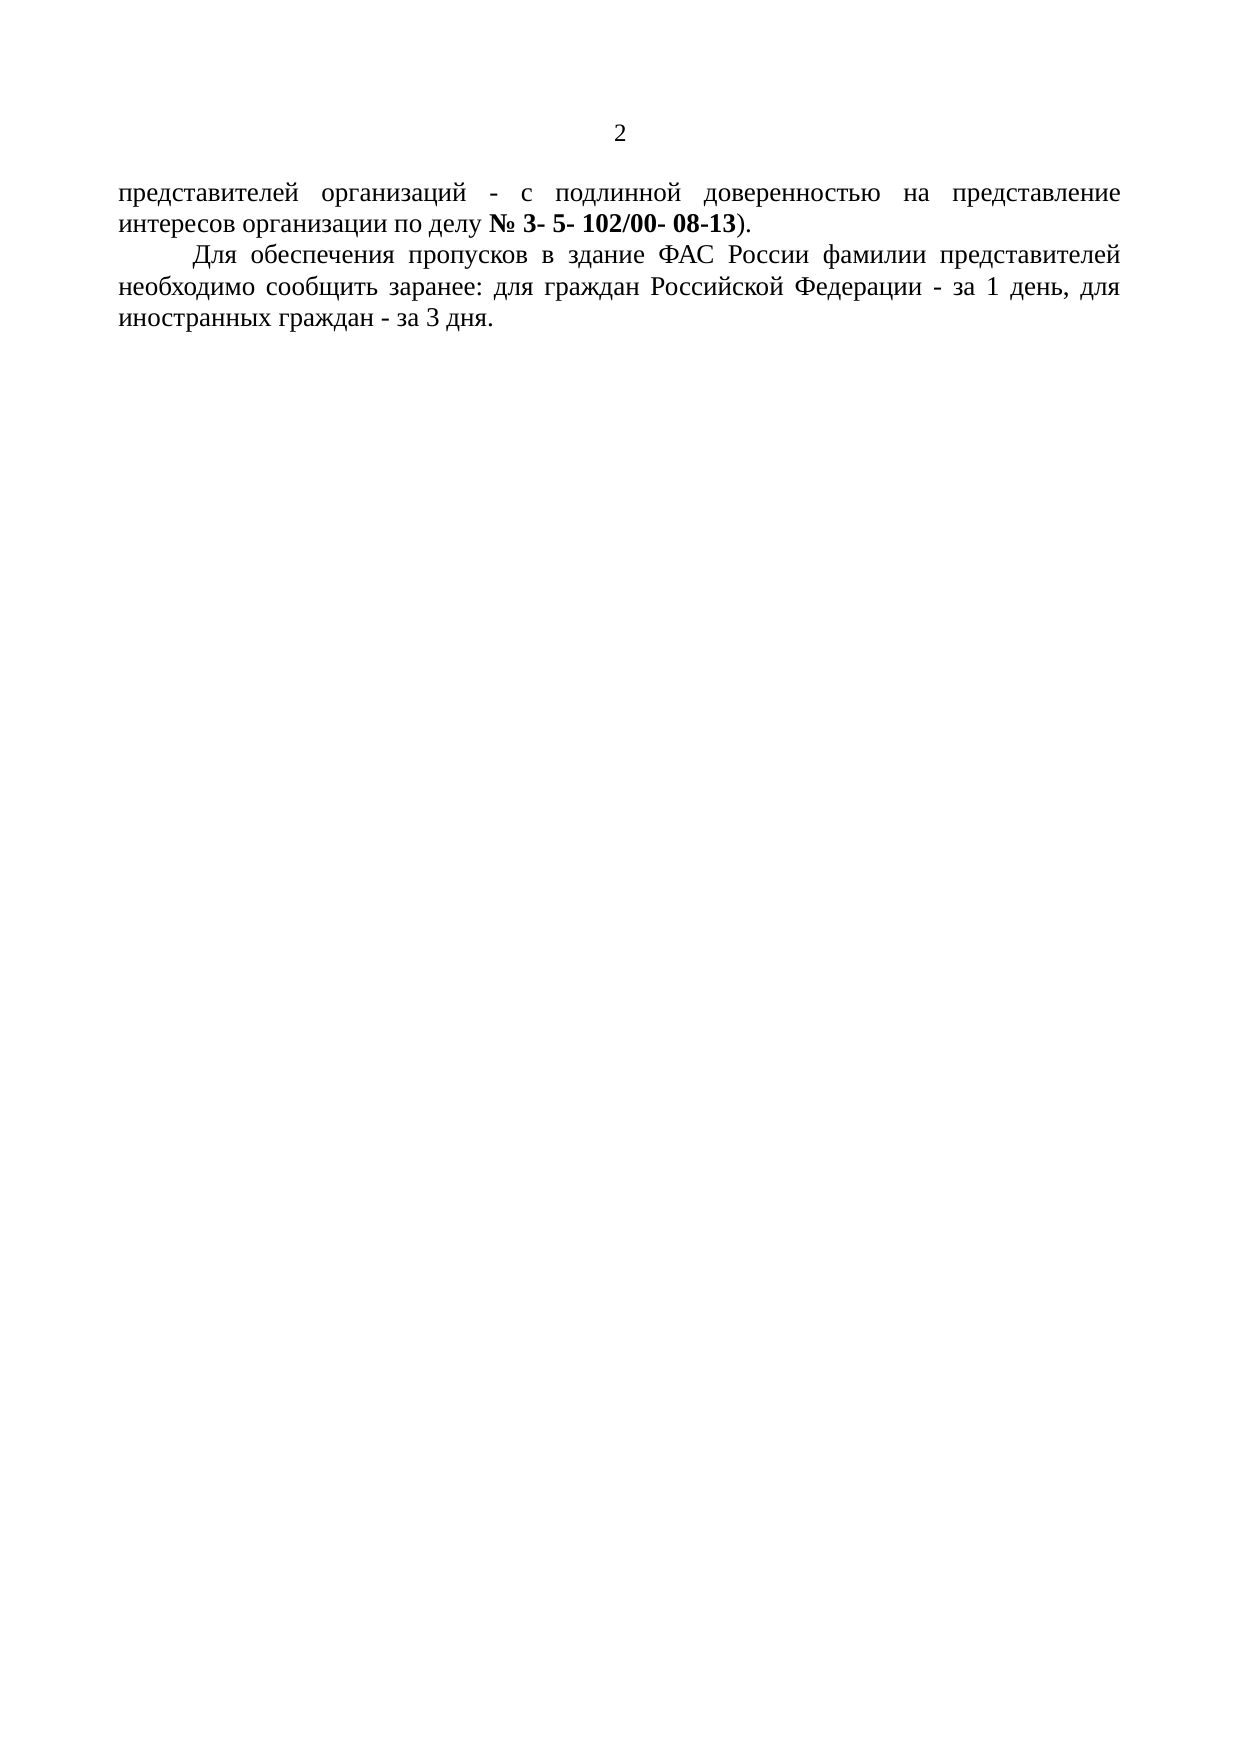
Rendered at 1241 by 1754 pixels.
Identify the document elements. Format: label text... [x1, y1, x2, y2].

text Для обеспечения пропусков в здание ФАС России фамилии представителей необходимо сообщить заранее: для граждан Российской Федерации - за 1 день, для иностранных граждан - за 3 дня. [118, 239, 1122, 332]
text представителей организаций - с подлинной доверенностью на представление интересов организации по делу № 3- 5- 102/00- 08-13). [118, 176, 1122, 239]
